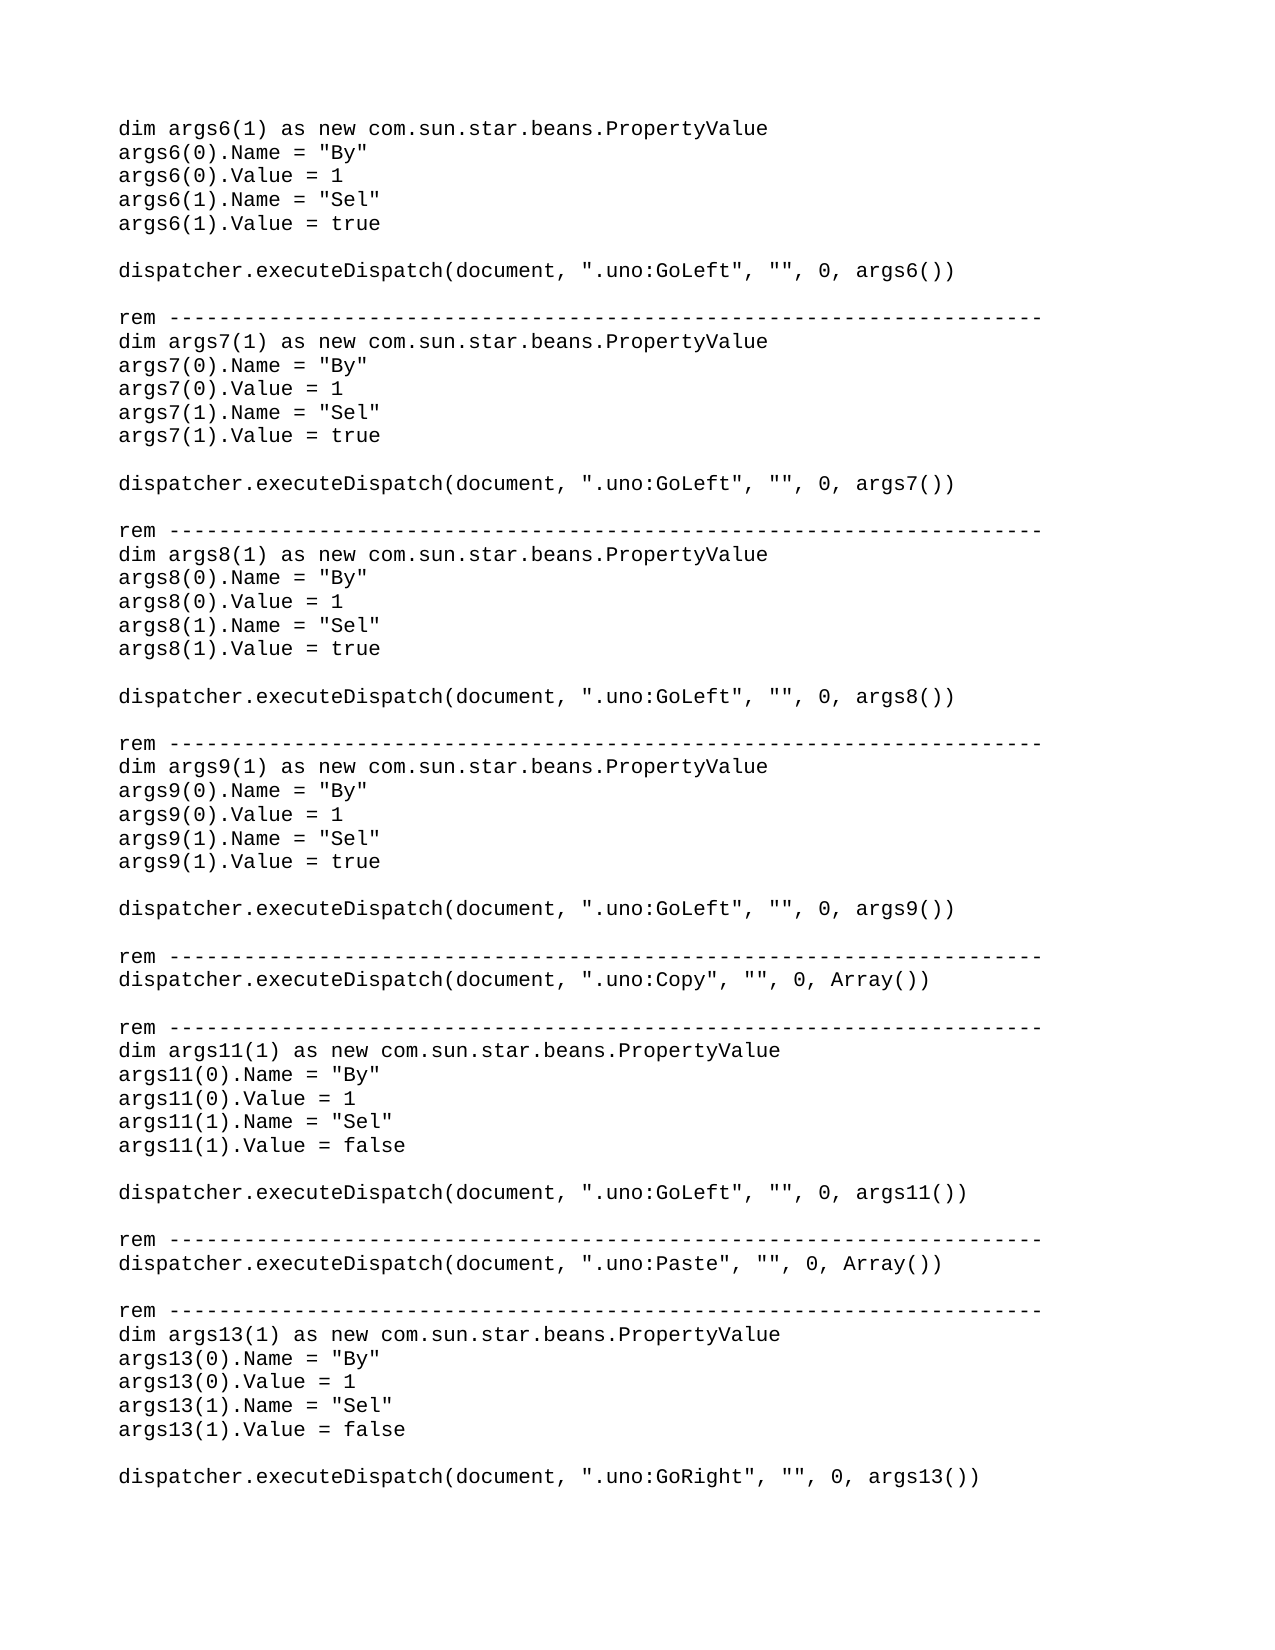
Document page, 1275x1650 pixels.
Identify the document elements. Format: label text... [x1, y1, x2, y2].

text dispatcher.executeDispatch(document, ".uno:GoLeft", "", 0, args6()) [118, 260, 1157, 284]
text dispatcher.executeDispatch(document, ".uno:GoRight", "", 0, args13()) [118, 1466, 1157, 1489]
text rem ---------------------------------------------------------------------- [118, 1017, 1157, 1040]
text dispatcher.executeDispatch(document, ".uno:GoLeft", "", 0, args11()) [118, 1182, 1157, 1206]
text args11(0).Name = "By" [118, 1064, 1157, 1088]
text args7(1).Value = true [118, 426, 1157, 449]
text args8(0).Name = "By" [118, 567, 1157, 591]
text rem ---------------------------------------------------------------------- [118, 1300, 1157, 1324]
text args7(0).Value = 1 [118, 378, 1157, 402]
text args9(0).Value = 1 [118, 804, 1157, 827]
text args7(0).Name = "By" [118, 354, 1157, 378]
text args13(1).Value = false [118, 1419, 1157, 1442]
text args7(1).Name = "Sel" [118, 402, 1157, 426]
text dim args13(1) as new com.sun.star.beans.PropertyValue [118, 1324, 1157, 1348]
text dim args8(1) as new com.sun.star.beans.PropertyValue [118, 544, 1157, 567]
text args9(1).Value = true [118, 851, 1157, 875]
text args8(0).Value = 1 [118, 591, 1157, 615]
text dim args7(1) as new com.sun.star.beans.PropertyValue [118, 331, 1157, 354]
text args13(1).Name = "Sel" [118, 1395, 1157, 1419]
text args8(1).Name = "Sel" [118, 615, 1157, 638]
text dispatcher.executeDispatch(document, ".uno:GoLeft", "", 0, args9()) [118, 898, 1157, 922]
text dispatcher.executeDispatch(document, ".uno:Paste", "", 0, Array()) [118, 1253, 1157, 1277]
text args11(1).Value = false [118, 1135, 1157, 1158]
text rem ---------------------------------------------------------------------- [118, 307, 1157, 331]
text args9(0).Name = "By" [118, 780, 1157, 804]
text args8(1).Value = true [118, 638, 1157, 662]
text dispatcher.executeDispatch(document, ".uno:Copy", "", 0, Array()) [118, 969, 1157, 993]
text args13(0).Name = "By" [118, 1348, 1157, 1371]
text dim args6(1) as new com.sun.star.beans.PropertyValue [118, 118, 1157, 142]
text args13(0).Value = 1 [118, 1371, 1157, 1395]
text args6(1).Value = true [118, 213, 1157, 236]
text dim args11(1) as new com.sun.star.beans.PropertyValue [118, 1040, 1157, 1064]
text rem ---------------------------------------------------------------------- [118, 733, 1157, 757]
text dispatcher.executeDispatch(document, ".uno:GoLeft", "", 0, args8()) [118, 686, 1157, 709]
text args6(0).Name = "By" [118, 142, 1157, 165]
text rem ---------------------------------------------------------------------- [118, 1229, 1157, 1253]
text dim args9(1) as new com.sun.star.beans.PropertyValue [118, 757, 1157, 780]
text args6(1).Name = "Sel" [118, 189, 1157, 213]
text args11(0).Value = 1 [118, 1088, 1157, 1111]
text dispatcher.executeDispatch(document, ".uno:GoLeft", "", 0, args7()) [118, 473, 1157, 496]
text rem ---------------------------------------------------------------------- [118, 946, 1157, 969]
text args9(1).Name = "Sel" [118, 827, 1157, 851]
text args6(0).Value = 1 [118, 165, 1157, 189]
text rem ---------------------------------------------------------------------- [118, 520, 1157, 544]
text args11(1).Name = "Sel" [118, 1111, 1157, 1135]
